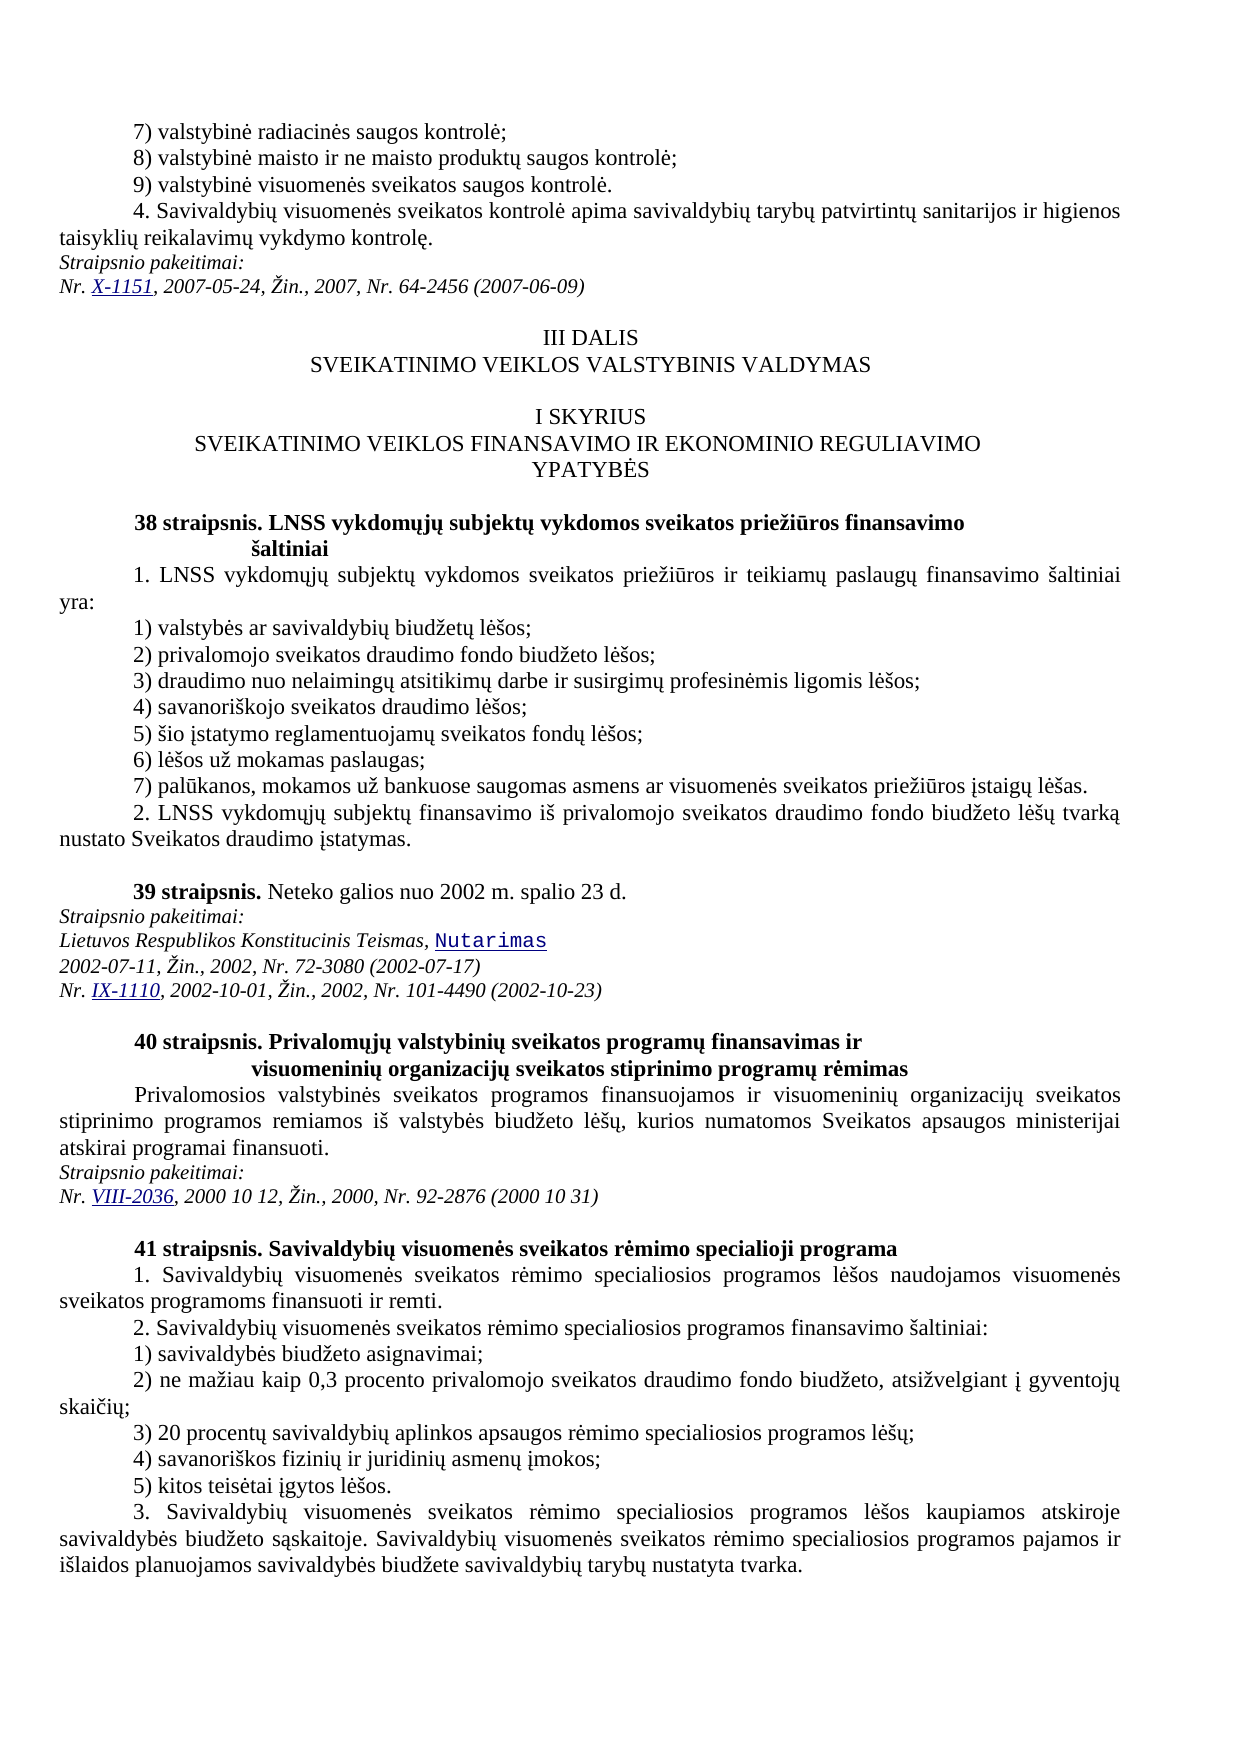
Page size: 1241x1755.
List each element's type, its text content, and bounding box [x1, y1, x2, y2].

text šaltiniai [251, 535, 1122, 562]
text 7) valstybinė radiacinės saugos kontrolė; [59, 118, 1122, 144]
text visuomeninių organizacijų sveikatos stiprinimo programų rėmimas [251, 1055, 1122, 1081]
text 5) šio įstatymo reglamentuojamų sveikatos fondų lėšos; [59, 720, 1122, 746]
text Nr. X-1151, 2007-05-24, Žin., 2007, Nr. 64-2456 (2007-06-09) [59, 274, 1122, 298]
text 6) lėšos už mokamas paslaugas; [59, 746, 1122, 772]
text 1. LNSS vykdomųjų subjektų vykdomos sveikatos priežiūros ir teikiamų paslaugų finansavimo šaltiniai yra: [59, 562, 1122, 614]
text 39 straipsnis. Neteko galios nuo 2002 m. spalio 23 d. [59, 878, 1122, 904]
text I SKYRIUS [59, 403, 1122, 430]
text 4. Savivaldybių visuomenės sveikatos kontrolė apima savivaldybių tarybų patvirtintų sanitarijos ir higienos taisyklių reikalavimų vykdymo kontrolę. [59, 197, 1122, 250]
text SVEIKATINIMO VEIKLOS VALSTYBINIS VALDYMAS [59, 351, 1122, 377]
text 8) valstybinė maisto ir ne maisto produktų saugos kontrolė; [59, 144, 1122, 171]
text 3) 20 procentų savivaldybių aplinkos apsaugos rėmimo specialiosios programos lėšų; [59, 1419, 1122, 1446]
text YPATYBĖS [59, 456, 1122, 482]
text Nr. IX-1110, 2002-10-01, Žin., 2002, Nr. 101-4490 (2002-10-23) [59, 978, 1122, 1002]
text 2) ne mažiau kaip 0,3 procento privalomojo sveikatos draudimo fondo biudžeto, atsižvelgiant į gyventojų skaičių; [59, 1366, 1122, 1419]
text SVEIKATINIMO VEIKLOS FINANSAVIMO IR EKONOMINIO REGULIAVIMO [59, 430, 1122, 456]
text Straipsnio pakeitimai: [59, 904, 1122, 928]
text 4) savanoriškos fizinių ir juridinių asmenų įmokos; [59, 1446, 1122, 1472]
text 3. Savivaldybių visuomenės sveikatos rėmimo specialiosios programos lėšos kaupiamos atskiroje savivaldybės biudžeto sąskaitoje. Savivaldybių visuomenės sveikatos rėmimo specialiosios programos pajamos ir išlaidos planuojamos savivaldybės biudžete savivaldybių tarybų nustatyta tvarka. [59, 1498, 1122, 1577]
text 1) valstybės ar savivaldybių biudžetų lėšos; [59, 614, 1122, 641]
text 2. LNSS vykdomųjų subjektų finansavimo iš privalomojo sveikatos draudimo fondo biudžeto lėšų tvarką nustato Sveikatos draudimo įstatymas. [59, 799, 1122, 851]
text 7) palūkanos, mokamos už bankuose saugomas asmens ar visuomenės sveikatos priežiūros įstaigų lėšas. [59, 772, 1122, 799]
text Straipsnio pakeitimai: [59, 250, 1122, 274]
text Privalomosios valstybinės sveikatos programos finansuojamos ir visuomeninių organizacijų sveikatos stiprinimo programos remiamos iš valstybės biudžeto lėšų, kurios numatomos Sveikatos apsaugos ministerijai atskirai programai finansuoti. [59, 1081, 1122, 1160]
text 38 straipsnis. LNSS vykdomųjų subjektų vykdomos sveikatos priežiūros finansavimo [134, 509, 1122, 535]
text Nr. VIII-2036, 2000 10 12, Žin., 2000, Nr. 92-2876 (2000 10 31) [59, 1184, 1122, 1208]
text 3) draudimo nuo nelaimingų atsitikimų darbe ir susirgimų profesinėmis ligomis lėšos; [59, 667, 1122, 693]
text 2) privalomojo sveikatos draudimo fondo biudžeto lėšos; [59, 641, 1122, 667]
text Straipsnio pakeitimai: [59, 1160, 1122, 1184]
text 40 straipsnis. Privalomųjų valstybinių sveikatos programų finansavimas ir [59, 1028, 1122, 1055]
text 41 straipsnis. Savivaldybių visuomenės sveikatos rėmimo specialioji programa [59, 1235, 1122, 1261]
text 1) savivaldybės biudžeto asignavimai; [59, 1340, 1122, 1366]
text Lietuvos Respublikos Konstitucinis Teismas, Nutarimas [59, 928, 1122, 954]
text 2. Savivaldybių visuomenės sveikatos rėmimo specialiosios programos finansavimo šaltiniai: [59, 1314, 1122, 1340]
text III DALIS [59, 324, 1122, 351]
text 5) kitos teisėtai įgytos lėšos. [59, 1472, 1122, 1498]
text 4) savanoriškojo sveikatos draudimo lėšos; [59, 693, 1122, 720]
text 1. Savivaldybių visuomenės sveikatos rėmimo specialiosios programos lėšos naudojamos visuomenės sveikatos programoms finansuoti ir remti. [59, 1261, 1122, 1314]
text 9) valstybinė visuomenės sveikatos saugos kontrolė. [59, 171, 1122, 197]
text 2002-07-11, Žin., 2002, Nr. 72-3080 (2002-07-17) [59, 954, 1122, 978]
